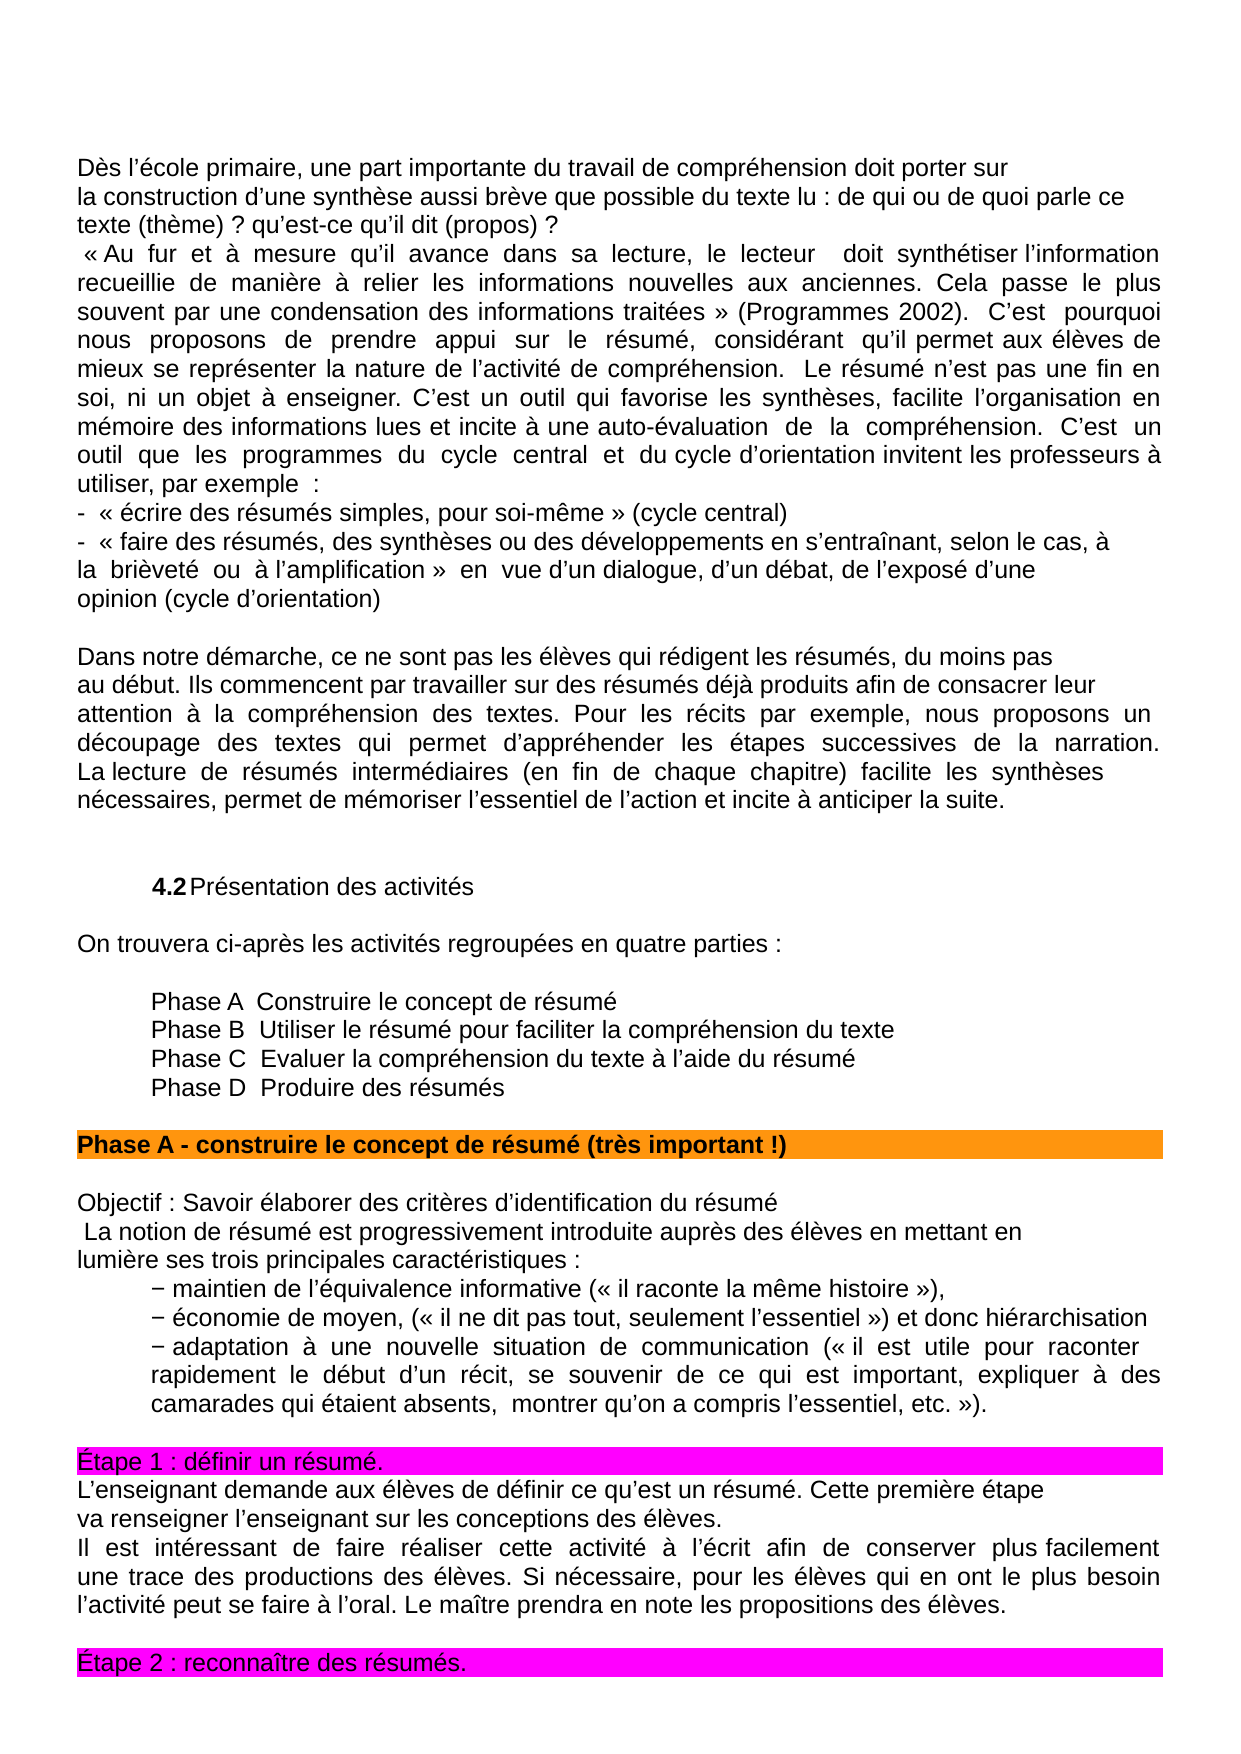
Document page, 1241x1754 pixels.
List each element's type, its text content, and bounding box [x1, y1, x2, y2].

text Phase A Construire le concept de résumé [151, 987, 1163, 1015]
text Il est intéressant de faire réaliser cette activité à l’écrit afin de conserver plus facilement une trace des productions des élèves. Si nécessaire, pour les élèves qui en ont le plus besoin l’activité peut se faire à l’oral. Le maître prendra en note les propositions des élèves. [77, 1533, 1163, 1619]
text Phase B Utiliser le résumé pour faciliter la compréhension du texte [151, 1015, 1163, 1044]
text rapidement le début d’un récit, se souvenir de ce qui est important, expliquer à des [151, 1360, 1163, 1389]
text la construction d’une synthèse aussi brève que possible du texte lu : de qui ou de quoi parle ce [77, 182, 1163, 210]
list Présentation des activités [152, 872, 1163, 900]
text − économie de moyen, (« il ne dit pas tout, seulement l’essentiel ») et donc hiérarchisation [151, 1303, 1163, 1332]
text « Au fur et à mesure qu’il avance dans sa lecture, le lecteur doit synthétiser l’information recueillie de manière à relier les informations nouvelles aux anciennes. Cela passe le plus souvent par une condensation des informations traitées » (Programmes 2002). C’est pourquoi nous proposons de prendre appui sur le résumé, considérant qu’il permet aux élèves de mieux se représenter la nature de l’activité de compréhension. Le résumé n’est pas une fin en soi, ni un objet à enseigner. C’est un outil qui favorise les synthèses, facilite l’organisation en mémoire des informations lues et incite à une auto-évaluation de la compréhension. C’est un outil que les programmes du cycle central et du cycle d’orientation invitent les professeurs à utiliser, par exemple : [77, 239, 1163, 498]
text L’enseignant demande aux élèves de définir ce qu’est un résumé. Cette première étape [77, 1475, 1163, 1504]
text texte (thème) ? qu’est-ce qu’il dit (propos) ? [77, 210, 1163, 239]
text - « faire des résumés, des synthèses ou des développements en s’entraînant, selon le cas, à [77, 527, 1163, 555]
text Phase D Produire des résumés [151, 1073, 1163, 1102]
text On trouvera ci-après les activités regroupées en quatre parties : [77, 929, 1163, 958]
text lumière ses trois principales caractéristiques : [77, 1245, 1163, 1274]
text Dans notre démarche, ce ne sont pas les élèves qui rédigent les résumés, du moins pas [77, 642, 1163, 670]
text opinion (cycle d’orientation) [77, 584, 1163, 613]
text Étape 1 : définir un résumé. [77, 1447, 1163, 1475]
text découpage des textes qui permet d’appréhender les étapes successives de la narration. La lecture de résumés intermédiaires (en fin de chaque chapitre) facilite les synthèses [77, 728, 1163, 785]
text nécessaires, permet de mémoriser l’essentiel de l’action et incite à anticiper la suite. [77, 785, 1163, 814]
text Étape 2 : reconnaître des résumés. [77, 1648, 1163, 1677]
text La notion de résumé est progressivement introduite auprès des élèves en mettant en [77, 1217, 1163, 1245]
text - « écrire des résumés simples, pour soi-même » (cycle central) [77, 498, 1163, 527]
text attention à la compréhension des textes. Pour les récits par exemple, nous proposons un [77, 699, 1163, 728]
text la brièveté ou à l’amplification » en vue d’un dialogue, d’un débat, de l’exposé d’une [77, 555, 1163, 584]
text camarades qui étaient absents, montrer qu’on a compris l’essentiel, etc. »). [151, 1389, 1163, 1418]
text au début. Ils commencent par travailler sur des résumés déjà produits afin de consacrer leur [77, 670, 1163, 699]
text Objectif : Savoir élaborer des critères d’identification du résumé [77, 1188, 1163, 1217]
text Phase C Evaluer la compréhension du texte à l’aide du résumé [151, 1044, 1163, 1073]
text Phase A - construire le concept de résumé (très important !) [77, 1130, 1163, 1159]
text Dès l’école primaire, une part importante du travail de compréhension doit porter sur [77, 153, 1163, 182]
text − adaptation à une nouvelle situation de communication (« il est utile pour raconter [151, 1332, 1163, 1360]
text − maintien de l’équivalence informative (« il raconte la même histoire »), [151, 1274, 1163, 1303]
text va renseigner l’enseignant sur les conceptions des élèves. [77, 1504, 1163, 1533]
